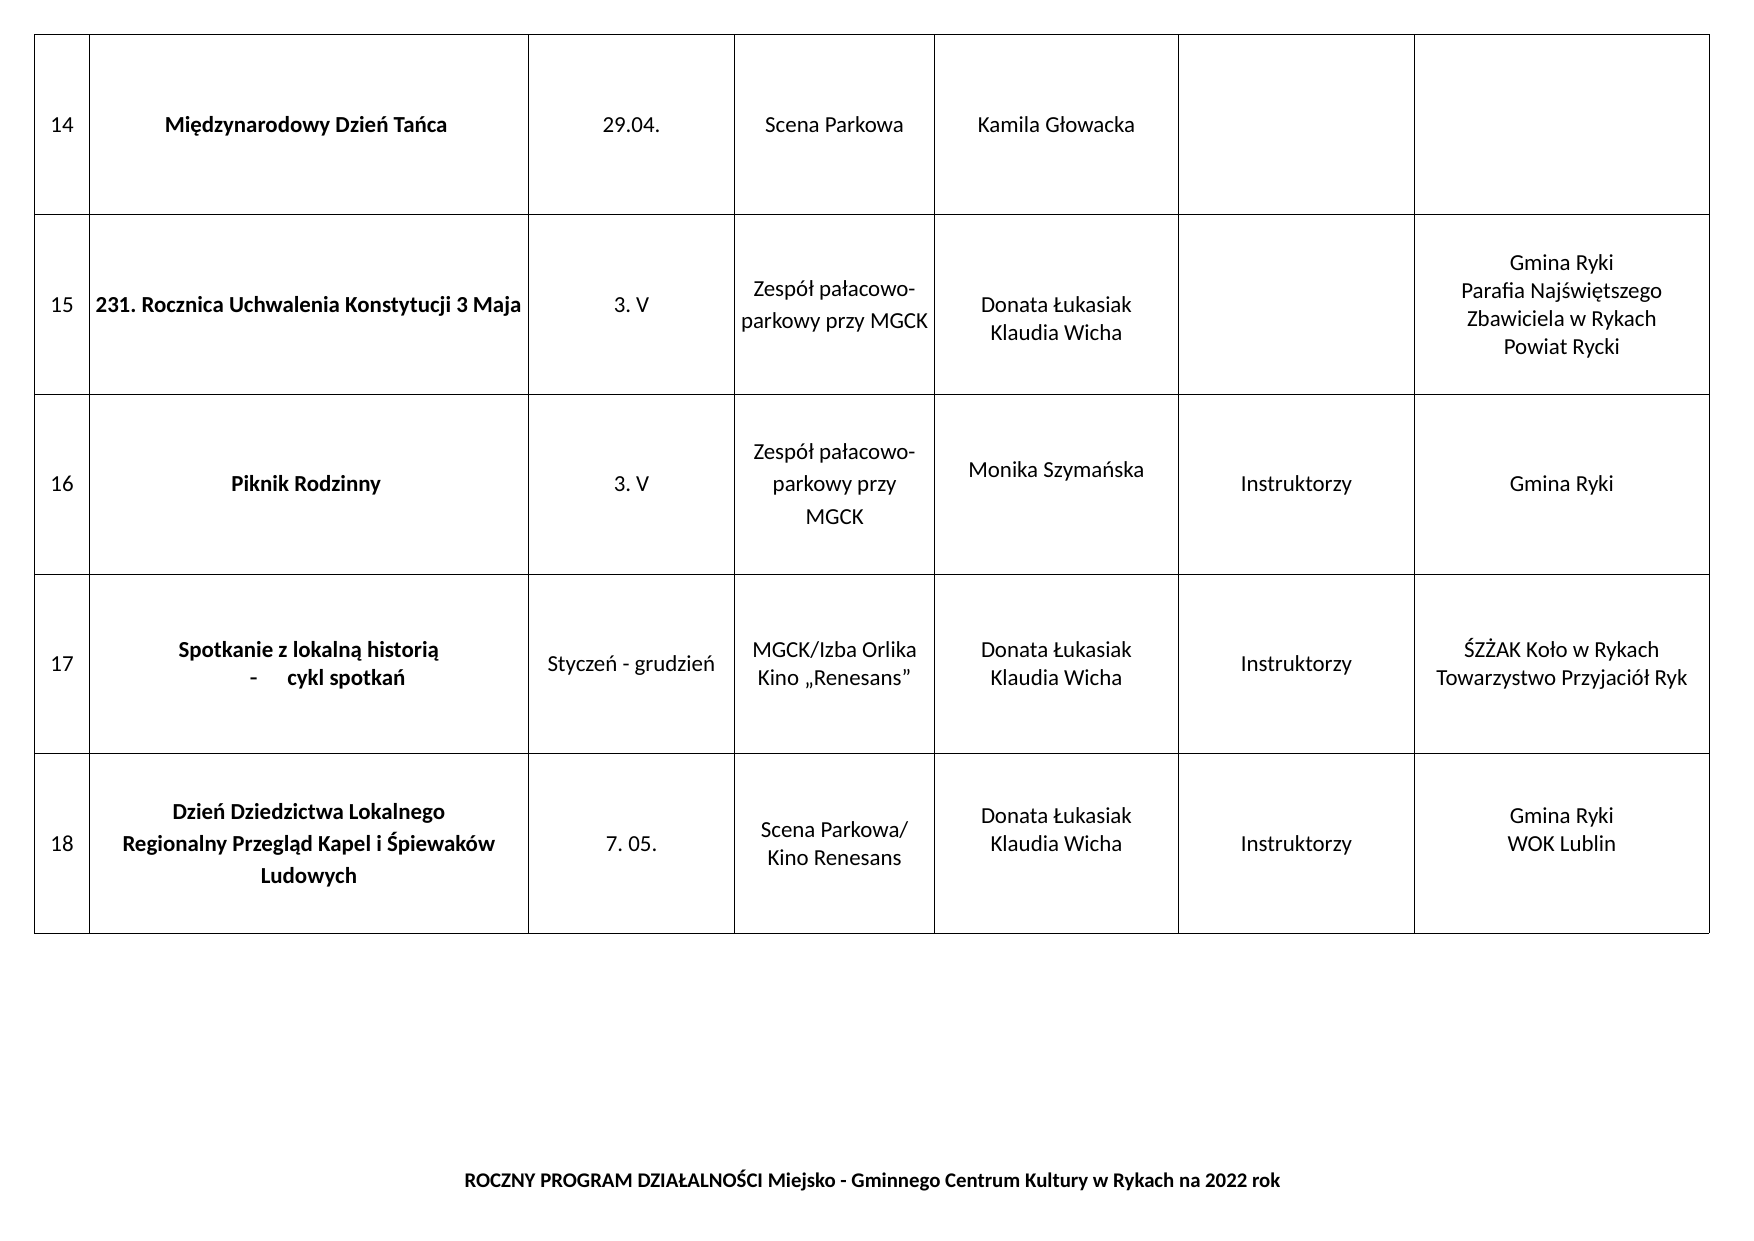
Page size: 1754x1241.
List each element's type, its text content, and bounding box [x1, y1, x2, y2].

table_cell Zespół pałacowo-parkowy przy MGCK [735, 395, 934, 573]
table_cell Styczeń - grudzień [529, 575, 734, 753]
table_cell Donata Łukasiak Klaudia Wicha [935, 754, 1178, 933]
table_cell 14 [35, 35, 89, 214]
table_cell ŚZŻAK Koło w Rykach Towarzystwo Przyjaciół Ryk [1415, 575, 1709, 753]
table_cell Piknik Rodzinny [90, 395, 528, 573]
table_cell Międzynarodowy Dzień Tańca [90, 35, 528, 214]
table_cell [1179, 35, 1414, 214]
table_cell Donata Łukasiak Klaudia Wicha [935, 575, 1178, 753]
table_cell 231. Rocznica Uchwalenia Konstytucji 3 Maja [90, 215, 528, 394]
table_cell Scena Parkowa [735, 35, 934, 214]
table_cell Spotkanie z lokalną historią cykl spotkań [90, 575, 528, 753]
table_cell 18 [35, 754, 89, 933]
table_cell Kamila Głowacka [935, 35, 1178, 214]
table_cell Gmina Ryki [1415, 395, 1709, 573]
table_cell 3. V [529, 215, 734, 394]
table_cell Dzień Dziedzictwa Lokalnego Regionalny Przegląd Kapel i Śpiewaków Ludowych [90, 754, 528, 933]
table_cell Zespół pałacowo-parkowy przy MGCK [735, 215, 934, 394]
table_cell 17 [35, 575, 89, 753]
table_cell 7. 05. [529, 754, 734, 933]
table_cell 15 [35, 215, 89, 394]
table_cell Monika Szymańska [935, 395, 1178, 573]
table_cell [1415, 35, 1709, 214]
table_cell 29.04. [529, 35, 734, 214]
table_cell 3. V [529, 395, 734, 573]
table_cell Gmina Ryki Parafia Najświętszego Zbawiciela w Rykach Powiat Rycki [1415, 215, 1709, 394]
table_cell Donata Łukasiak Klaudia Wicha [935, 215, 1178, 394]
table_cell [1179, 215, 1414, 394]
table_cell MGCK/Izba Orlika Kino „Renesans” [735, 575, 934, 753]
table_cell Scena Parkowa/ Kino Renesans [735, 754, 934, 933]
table_cell Instruktorzy [1179, 575, 1414, 753]
table_cell Gmina Ryki WOK Lublin [1415, 754, 1709, 933]
table_cell Instruktorzy [1179, 395, 1414, 573]
table_cell Instruktorzy [1179, 754, 1414, 933]
table_cell 16 [35, 395, 89, 573]
